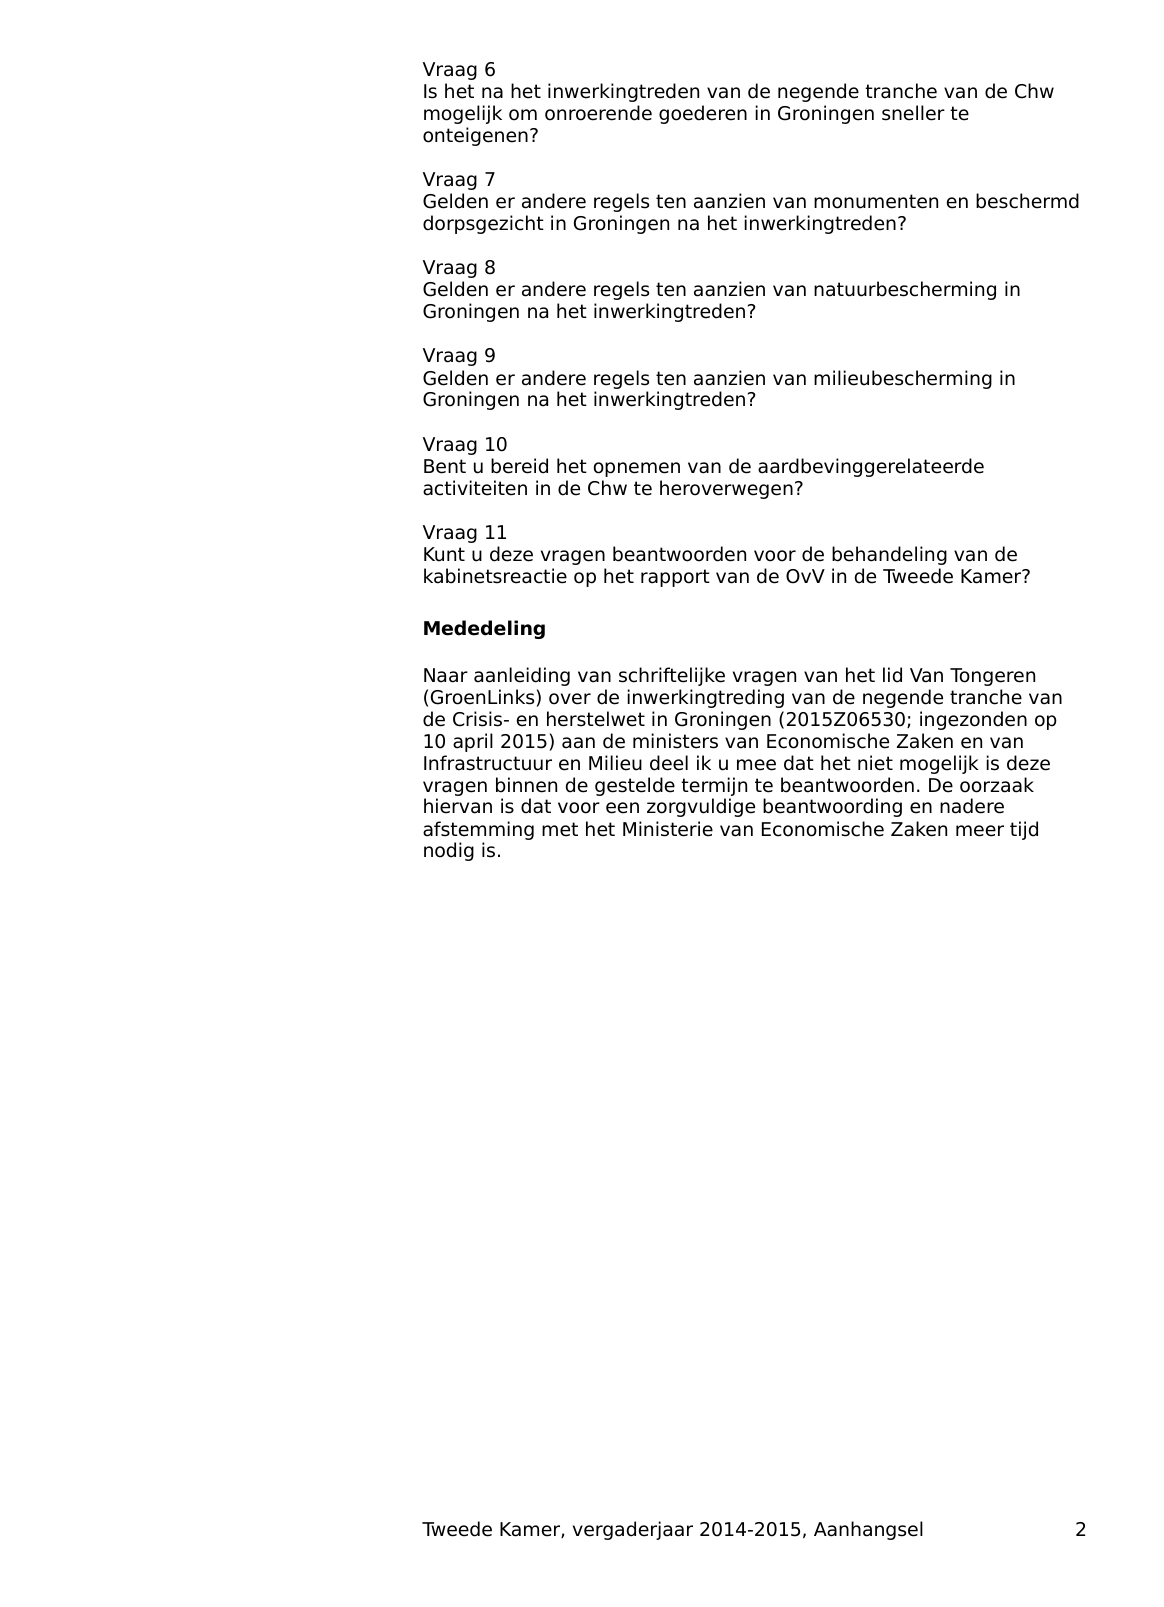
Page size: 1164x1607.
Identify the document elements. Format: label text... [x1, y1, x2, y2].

subtitle Mededeling [422, 618, 1087, 639]
text Vraag 6 [422, 59, 1087, 81]
text Vraag 9 [422, 345, 1087, 367]
text Is het na het inwerkingtreden van de negende tranche van de Chw mogelijk om onroerende goederen in Groningen sneller te onteigenen? [422, 81, 1087, 147]
text Kunt u deze vragen beantwoorden voor de behandeling van de kabinetsreactie op het rapport van de OvV in de Tweede Kamer? [422, 544, 1087, 588]
text Vraag 8 [422, 257, 1087, 279]
text Naar aanleiding van schriftelijke vragen van het lid Van Tongeren (GroenLinks) over de inwerkingtreding van de negende tranche van de Crisis- en herstelwet in Groningen (2015Z06530; ingezonden op 10 april 2015) aan de ministers van Economische Zaken en van Infrastructuur en Milieu deel ik u mee dat het niet mogelijk is deze vragen binnen de gestelde termijn te beantwoorden. De oorzaak hiervan is dat voor een zorgvuldige beantwoording en nadere afstemming met het Ministerie van Economische Zaken meer tijd nodig is. [422, 664, 1087, 862]
text Vraag 10 [422, 433, 1087, 456]
text Gelden er andere regels ten aanzien van natuurbescherming in Groningen na het inwerkingtreden? [422, 279, 1087, 323]
text Gelden er andere regels ten aanzien van milieubescherming in Groningen na het inwerkingtreden? [422, 367, 1087, 411]
text Bent u bereid het opnemen van de aardbevinggerelateerde activiteiten in de Chw te heroverwegen? [422, 456, 1087, 499]
text Gelden er andere regels ten aanzien van monumenten en beschermd dorpsgezicht in Groningen na het inwerkingtreden? [422, 191, 1087, 235]
text Vraag 11 [422, 522, 1087, 544]
text Vraag 7 [422, 169, 1087, 191]
